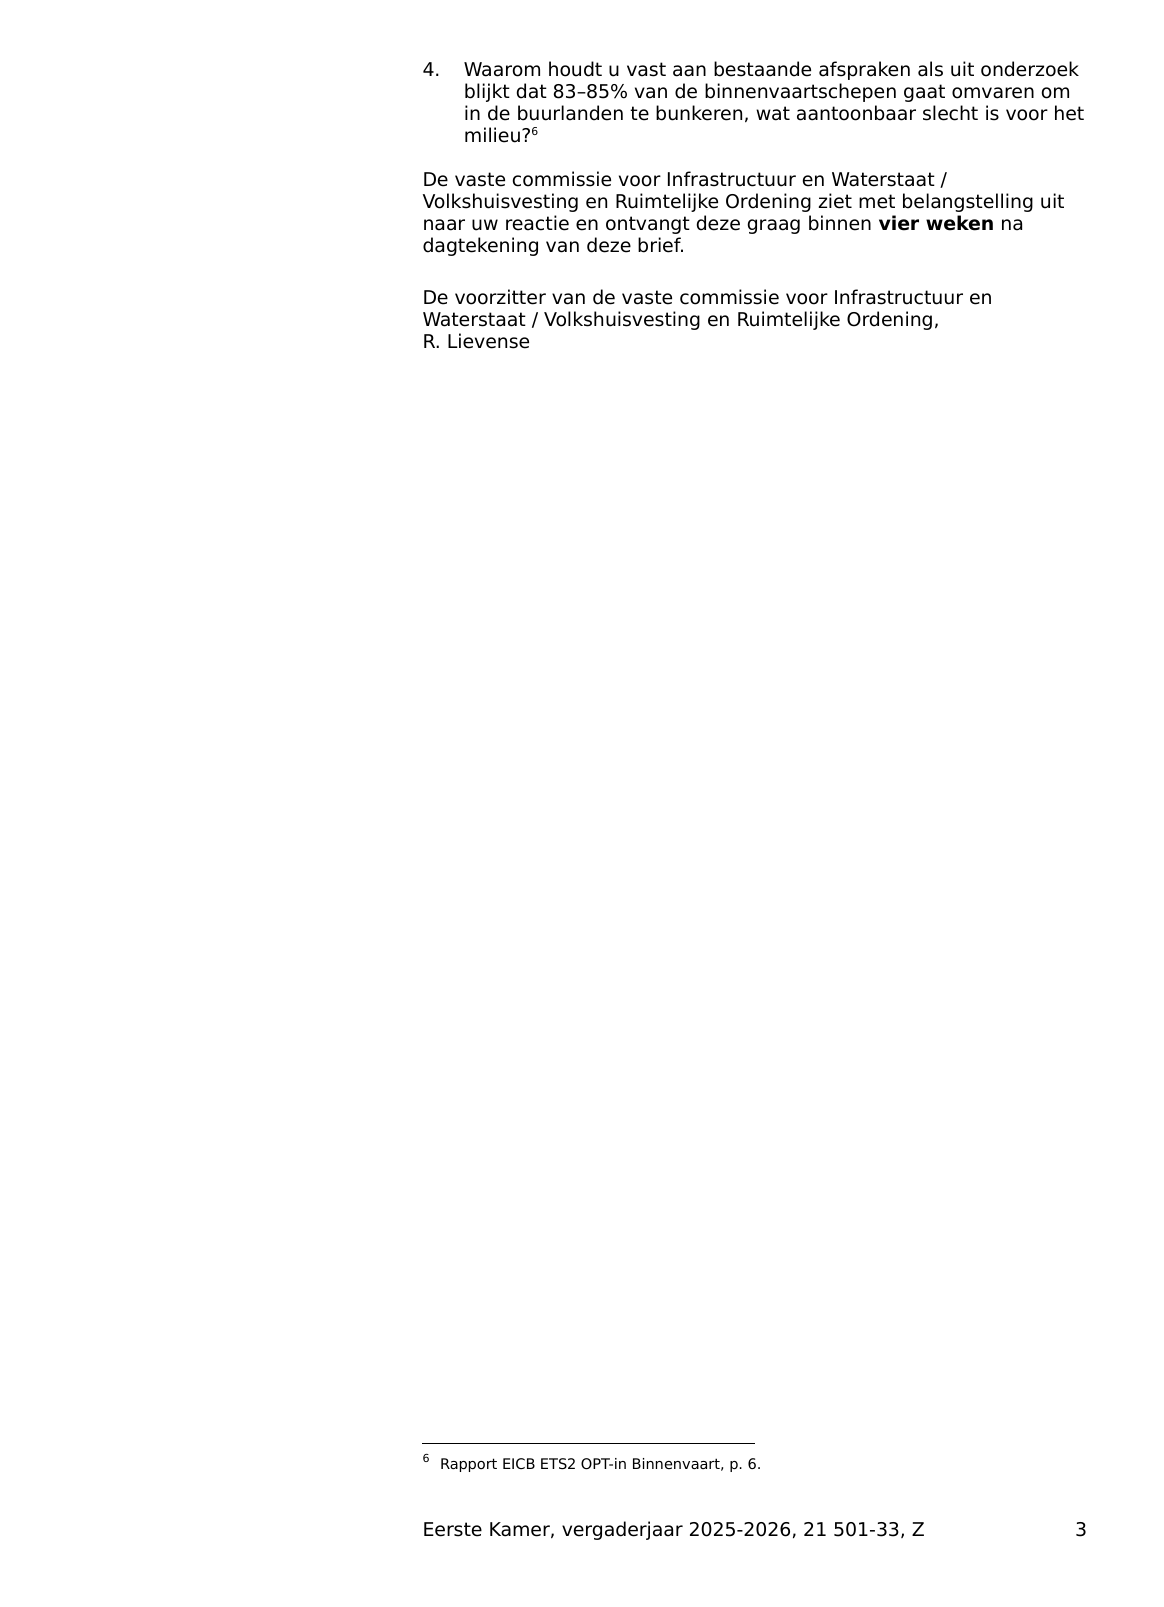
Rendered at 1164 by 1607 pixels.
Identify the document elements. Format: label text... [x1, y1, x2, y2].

text 4. Waarom houdt u vast aan bestaande afspraken als uit onderzoek blijkt dat 83–85% van de binnenvaartschepen gaat omvaren om in de buurlanden te bunkeren, wat aantoonbaar slecht is voor het milieu? [422, 59, 1087, 147]
text Rapport EICB ETS2 OPT-in Binnenvaart, p. 6. [422, 1452, 1087, 1474]
text De vaste commissie voor Infrastructuur en Waterstaat / Volkshuisvesting en Ruimtelijke Ordening ziet met belangstelling uit naar uw reactie en ontvangt deze graag binnen vier weken na dagtekening van deze brief. [422, 169, 1087, 257]
text De voorzitter van de vaste commissie voor Infrastructuur en Waterstaat / Volkshuisvesting en Ruimtelijke Ordening, R. Lievense [422, 287, 1087, 353]
